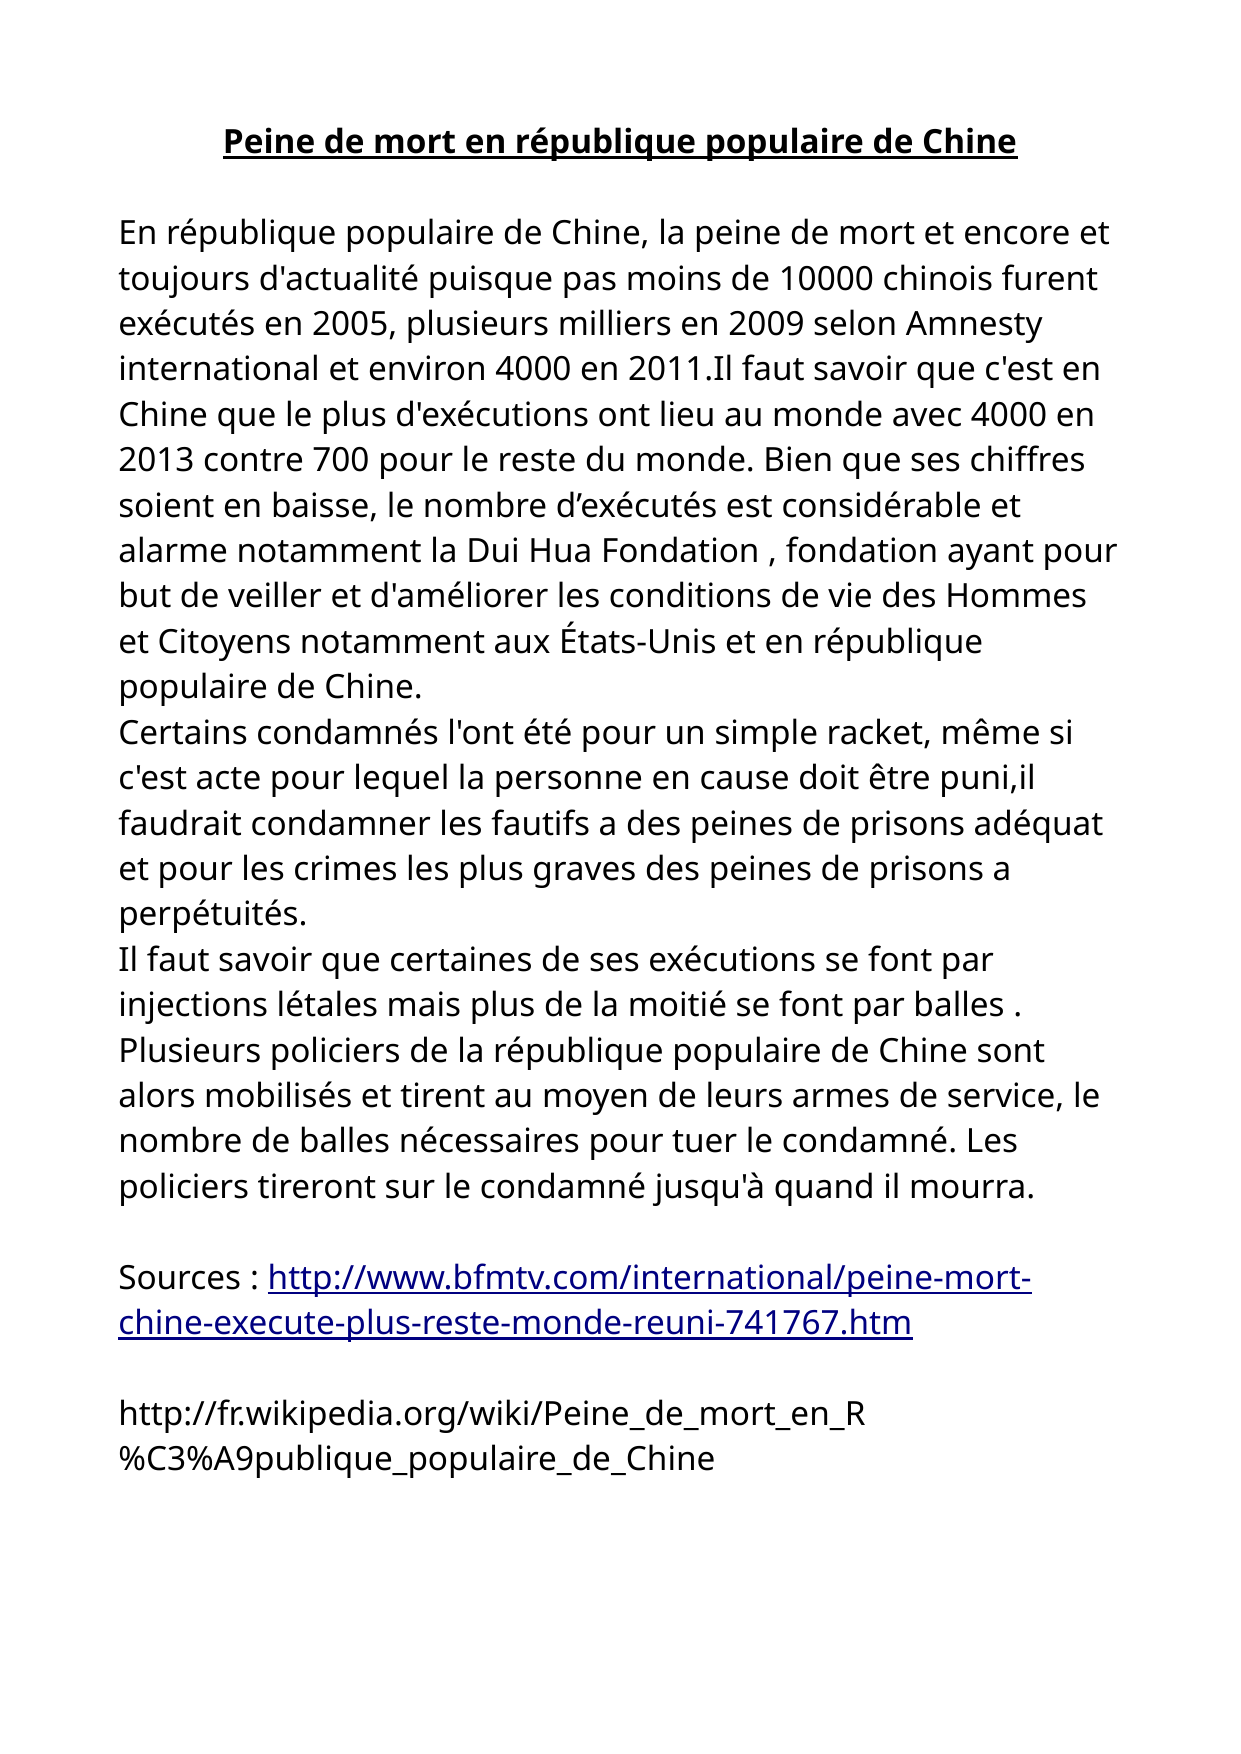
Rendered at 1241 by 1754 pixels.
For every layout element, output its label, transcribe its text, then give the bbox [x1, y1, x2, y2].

text Sources : http://www.bfmtv.com/international/peine-mort-chine-execute-plus-reste-monde-reuni-741767.htm [118, 1253, 1122, 1344]
text Il faut savoir que certaines de ses exécutions se font par injections létales mais plus de la moitié se font par balles . Plusieurs policiers de la république populaire de Chine sont alors mobilisés et tirent au moyen de leurs armes de service, le nombre de balles nécessaires pour tuer le condamné. Les policiers tireront sur le condamné jusqu'à quand il mourra. [118, 936, 1122, 1208]
text Peine de mort en république populaire de Chine [118, 118, 1122, 163]
text Certains condamnés l'ont été pour un simple racket, même si c'est acte pour lequel la personne en cause doit être puni,il faudrait condamner les fautifs a des peines de prisons adéquat et pour les crimes les plus graves des peines de prisons a perpétuités. [118, 708, 1122, 936]
text En république populaire de Chine, la peine de mort et encore et toujours d'actualité puisque pas moins de 10000 chinois furent exécutés en 2005, plusieurs milliers en 2009 selon Amnesty international et environ 4000 en 2011.Il faut savoir que c'est en Chine que le plus d'exécutions ont lieu au monde avec 4000 en 2013 contre 700 pour le reste du monde. Bien que ses chiffres soient en baisse, le nombre d’exécutés est considérable et alarme notamment la Dui Hua Fondation , fondation ayant pour but de veiller et d'améliorer les conditions de vie des Hommes et Citoyens notamment aux États-Unis et en république populaire de Chine. [118, 209, 1122, 708]
text http://fr.wikipedia.org/wiki/Peine_de_mort_en_R%C3%A9publique_populaire_de_Chine [118, 1390, 1122, 1481]
